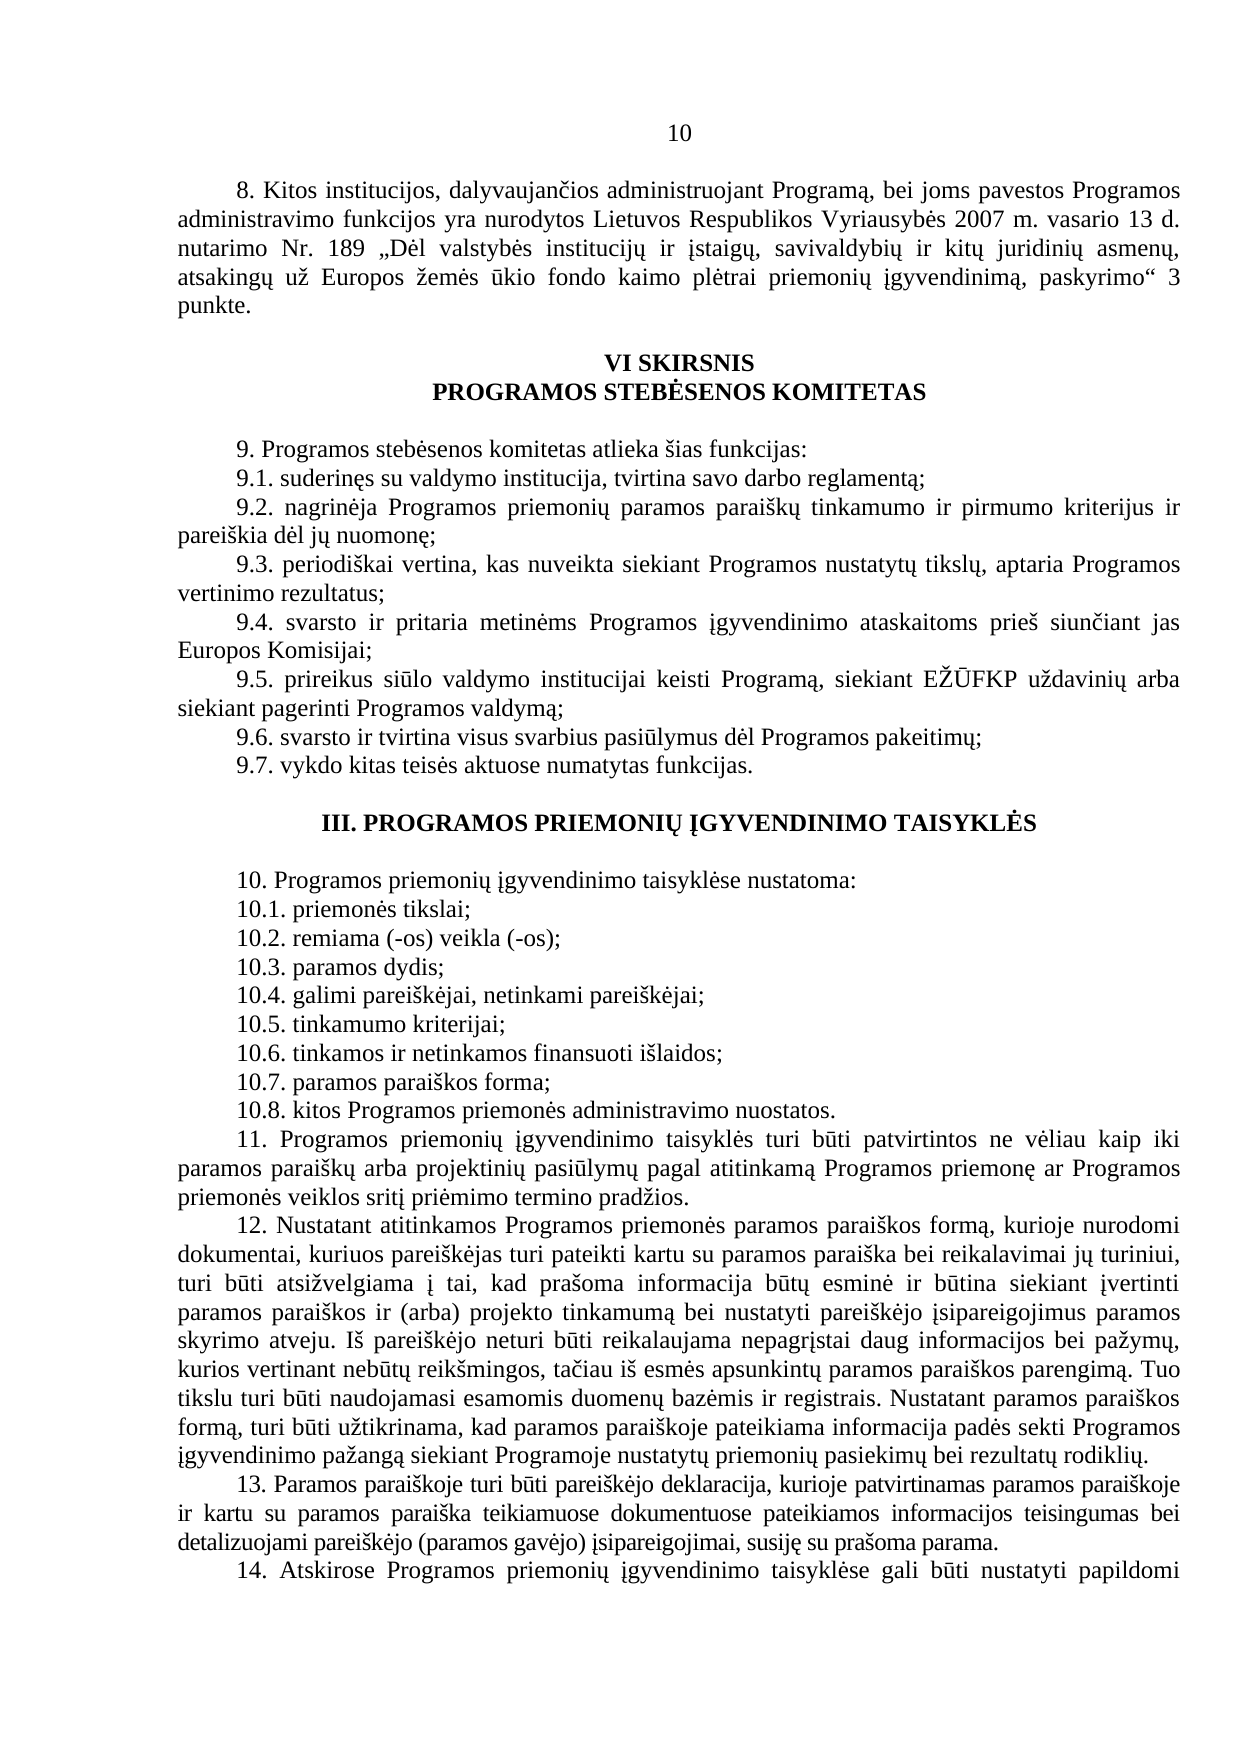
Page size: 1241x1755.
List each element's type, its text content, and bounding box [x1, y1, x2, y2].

text 10.2. remiama (-os) veikla (-os); [177, 923, 1181, 952]
text 12. Nustatant atitinkamos Programos priemonės paramos paraiškos formą, kurioje nurodomi dokumentai, kuriuos pareiškėjas turi pateikti kartu su paramos paraiška bei reikalavimai jų turiniui, turi būti atsižvelgiama į tai, kad prašoma informacija būtų esminė ir būtina siekiant įvertinti paramos paraiškos ir (arba) projekto tinkamumą bei nustatyti pareiškėjo įsipareigojimus paramos skyrimo atveju. Iš pareiškėjo neturi būti reikalaujama nepagrįstai daug informacijos bei pažymų, kurios vertinant nebūtų reikšmingos, tačiau iš esmės apsunkintų paramos paraiškos parengimą. Tuo tikslu turi būti naudojamasi esamomis duomenų bazėmis ir registrais. Nustatant paramos paraiškos formą, turi būti užtikrinama, kad paramos paraiškoje pateikiama informacija padės sekti Programos įgyvendinimo pažangą siekiant Programoje nustatytų priemonių pasiekimų bei rezultatų rodiklių. [177, 1211, 1181, 1469]
text 10.1. priemonės tikslai; [177, 894, 1181, 923]
text 9.5. prireikus siūlo valdymo institucijai keisti Programą, siekiant EŽŪFKP uždavinių arba siekiant pagerinti Programos valdymą; [177, 664, 1181, 722]
text 10.6. tinkamos ir netinkamos finansuoti išlaidos; [177, 1038, 1181, 1067]
text 14. Atskirose Programos priemonių įgyvendinimo taisyklėse gali būti nustatyti papildomi [177, 1556, 1181, 1584]
text 9. Programos stebėsenos komitetas atlieka šias funkcijas: [177, 434, 1181, 463]
text 9.6. svarsto ir tvirtina visus svarbius pasiūlymus dėl Programos pakeitimų; [177, 722, 1181, 751]
text 9.3. periodiškai vertina, kas nuveikta siekiant Programos nustatytų tikslų, aptaria Programos vertinimo rezultatus; [177, 549, 1181, 607]
text VI SKIRSNIS [177, 348, 1181, 377]
text 9.1. suderinęs su valdymo institucija, tvirtina savo darbo reglamentą; [177, 463, 1181, 492]
text 9.4. svarsto ir pritaria metinėms Programos įgyvendinimo ataskaitoms prieš siunčiant jas Europos Komisijai; [177, 607, 1181, 664]
text 13. Paramos paraiškoje turi būti pareiškėjo deklaracija, kurioje patvirtinamas paramos paraiškoje ir kartu su paramos paraiška teikiamuose dokumentuose pateikiamos informacijos teisingumas bei detalizuojami pareiškėjo (paramos gavėjo) įsipareigojimai, susiję su prašoma parama. [177, 1469, 1181, 1556]
text 10.8. kitos Programos priemonės administravimo nuostatos. [177, 1096, 1181, 1124]
text 11. Programos priemonių įgyvendinimo taisyklės turi būti patvirtintos ne vėliau kaip iki paramos paraiškų arba projektinių pasiūlymų pagal atitinkamą Programos priemonę ar Programos priemonės veiklos sritį priėmimo termino pradžios. [177, 1124, 1181, 1211]
text 10.7. paramos paraiškos forma; [177, 1067, 1181, 1096]
text 10. Programos priemonių įgyvendinimo taisyklėse nustatoma: [177, 866, 1181, 894]
text 9.2. nagrinėja Programos priemonių paramos paraiškų tinkamumo ir pirmumo kriterijus ir pareiškia dėl jų nuomonę; [177, 492, 1181, 549]
text 8. Kitos institucijos, dalyvaujančios administruojant Programą, bei joms pavestos Programos administravimo funkcijos yra nurodytos Lietuvos Respublikos Vyriausybės 2007 m. vasario 13 d. nutarimo Nr. 189 „Dėl valstybės institucijų ir įstaigų, savivaldybių ir kitų juridinių asmenų, atsakingų už Europos žemės ūkio fondo kaimo plėtrai priemonių įgyvendinimą, paskyrimo“ 3 punkte. [177, 176, 1181, 319]
text 10.3. paramos dydis; [177, 952, 1181, 981]
text 9.7. vykdo kitas teisės aktuose numatytas funkcijas. [177, 751, 1181, 779]
text 10.5. tinkamumo kriterijai; [177, 1009, 1181, 1038]
text 10.4. galimi pareiškėjai, netinkami pareiškėjai; [177, 981, 1181, 1009]
text PROGRAMOS STEBĖSENOS KOMITETAS [177, 377, 1181, 406]
text III. PROGRAMOS PRIEMONIŲ ĮGYVENDINIMO TAISYKLĖS [177, 808, 1181, 837]
